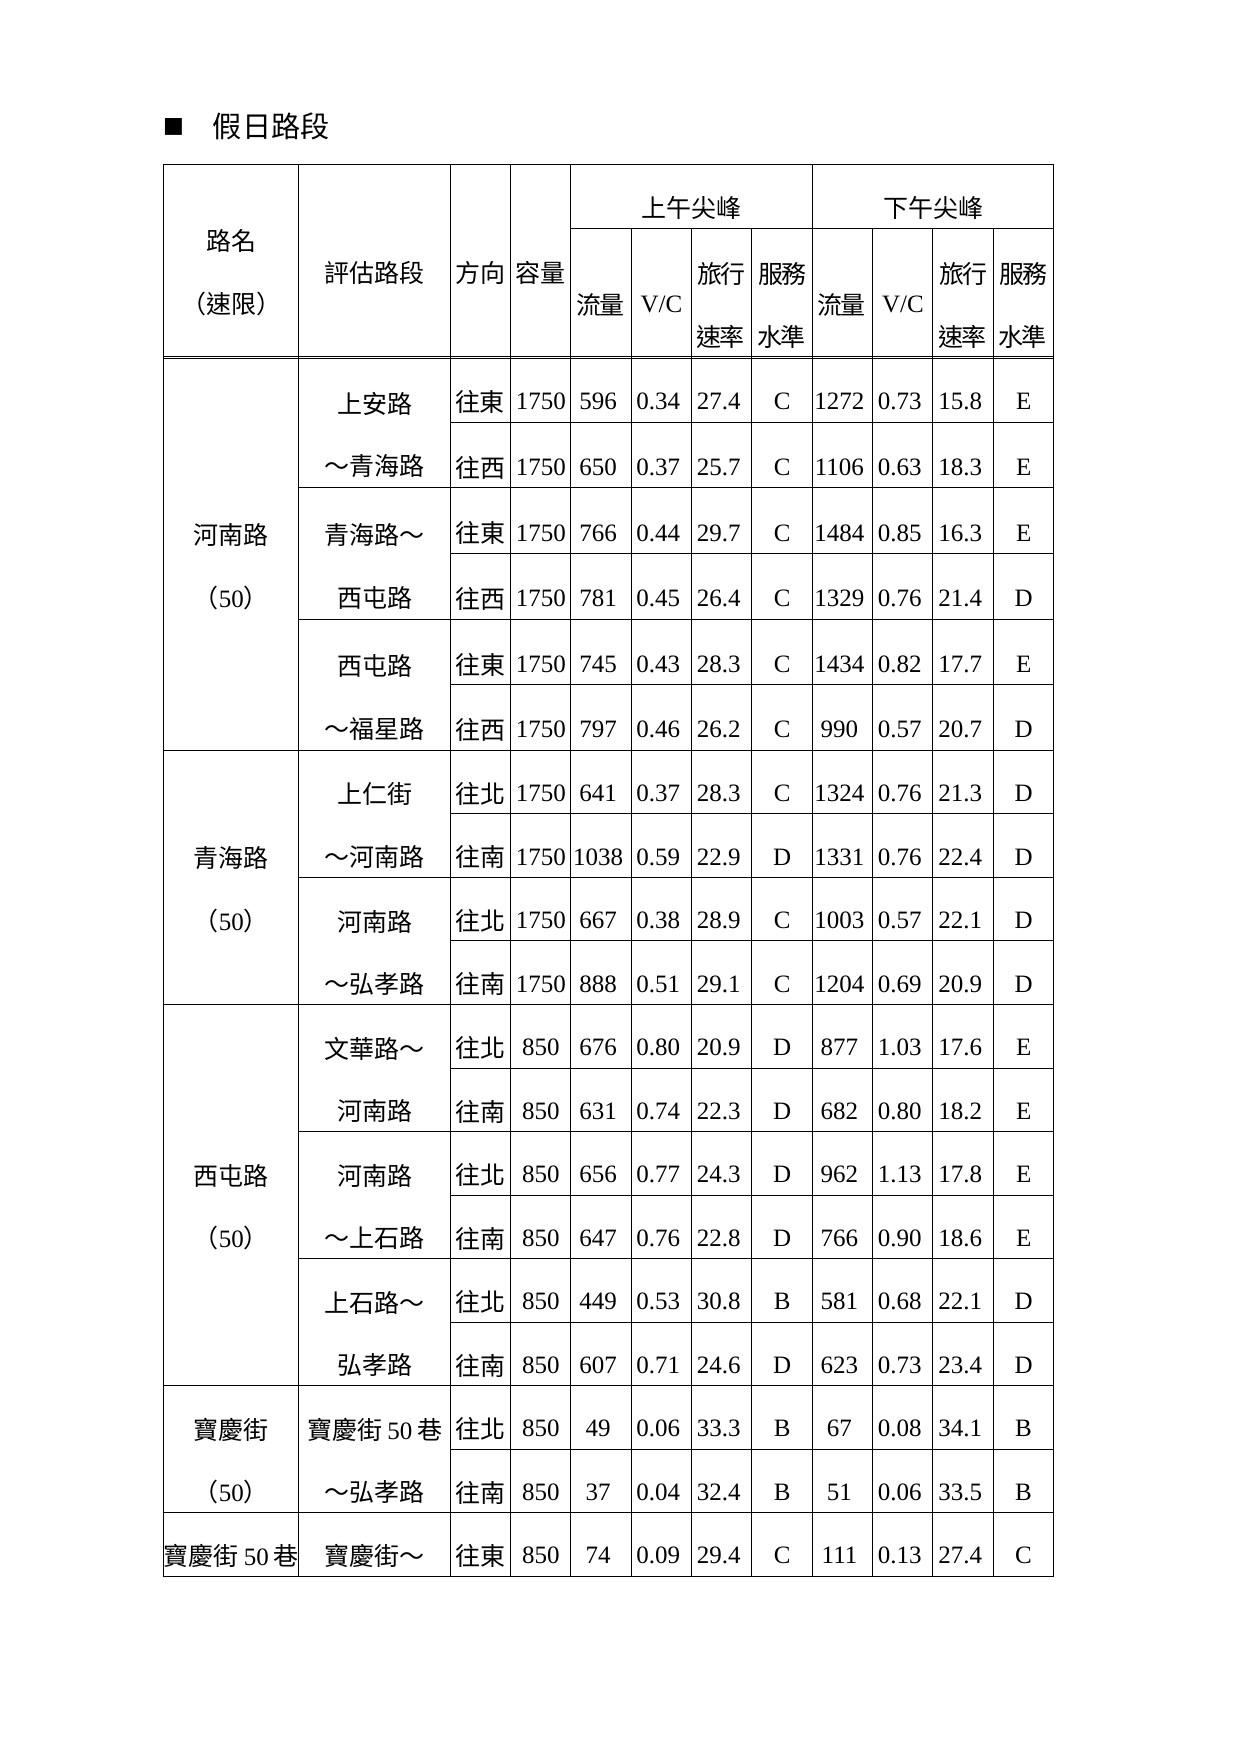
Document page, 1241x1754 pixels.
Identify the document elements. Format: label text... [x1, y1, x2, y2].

table_cell B [994, 1450, 1053, 1512]
table_cell 0.06 [632, 1386, 691, 1449]
table_cell 0.68 [873, 1259, 932, 1322]
table_cell 37 [571, 1450, 631, 1512]
table_cell V/C [632, 229, 691, 356]
table_header 方向 [451, 165, 510, 356]
table_cell C [994, 1513, 1053, 1576]
table_cell 581 [813, 1259, 872, 1322]
table_cell 877 [813, 1005, 872, 1067]
table_cell 0.80 [632, 1005, 691, 1067]
table_cell 29.4 [692, 1513, 751, 1576]
table_cell 28.3 [692, 620, 751, 684]
table_cell 上仁街 ～河南路 [299, 751, 450, 877]
table_cell 850 [511, 1132, 570, 1194]
table_cell 0.46 [632, 685, 691, 750]
table_header 下午尖峰 [813, 165, 1053, 228]
table_cell 往北 [451, 878, 510, 940]
table_cell 850 [511, 1259, 570, 1322]
table_cell 1750 [511, 359, 570, 422]
table_cell 0.71 [632, 1323, 691, 1385]
table_cell 0.43 [632, 620, 691, 684]
table_cell 0.73 [873, 1323, 932, 1385]
table_cell 0.51 [632, 941, 691, 1004]
table_cell 0.57 [873, 878, 932, 940]
table_cell 0.44 [632, 488, 691, 553]
table_cell 0.73 [873, 359, 932, 422]
table_cell 22.1 [933, 1259, 993, 1322]
table_cell 607 [571, 1323, 631, 1385]
table_cell 850 [511, 1323, 570, 1385]
table_cell 1331 [813, 814, 872, 877]
table_cell C [752, 878, 812, 940]
table_cell 21.4 [933, 554, 993, 618]
table_cell 往北 [451, 1259, 510, 1322]
table_cell D [752, 1196, 812, 1258]
table_cell 0.82 [873, 620, 932, 684]
table_cell 服務 水準 [994, 229, 1053, 356]
table_cell 往南 [451, 941, 510, 1004]
table_cell 1750 [511, 620, 570, 684]
table_cell C [752, 554, 812, 618]
table_cell C [752, 359, 812, 422]
table_cell D [752, 1323, 812, 1385]
table_cell 0.13 [873, 1513, 932, 1576]
table_cell 667 [571, 878, 631, 940]
table_cell 850 [511, 1450, 570, 1512]
table_cell E [994, 1069, 1053, 1131]
table_cell D [994, 1259, 1053, 1322]
table_header 路名 （速限） [164, 165, 298, 356]
table_cell 23.4 [933, 1323, 993, 1385]
table_cell 682 [813, 1069, 872, 1131]
table_cell 1324 [813, 751, 872, 813]
table_cell 33.5 [933, 1450, 993, 1512]
table_cell 24.6 [692, 1323, 751, 1385]
table_cell 0.09 [632, 1513, 691, 1576]
table_cell D [994, 751, 1053, 813]
table_cell 781 [571, 554, 631, 618]
table_cell D [752, 1005, 812, 1067]
table_cell V/C [873, 229, 932, 356]
table_cell 1.13 [873, 1132, 932, 1194]
table_cell 流量 [813, 229, 872, 356]
table_cell C [752, 685, 812, 750]
table_cell E [994, 359, 1053, 422]
table_cell C [752, 941, 812, 1004]
table_cell 850 [511, 1069, 570, 1131]
table_cell 河南路 （50） [164, 359, 298, 750]
table_cell D [994, 685, 1053, 750]
table_cell 寶慶街50巷 [164, 1513, 298, 1576]
table_cell B [994, 1386, 1053, 1449]
table_cell D [752, 814, 812, 877]
table_cell 0.04 [632, 1450, 691, 1512]
table_header 上午尖峰 [571, 165, 812, 228]
table_cell 0.76 [873, 554, 932, 618]
table_cell 623 [813, 1323, 872, 1385]
table_cell 1003 [813, 878, 872, 940]
table_cell 17.7 [933, 620, 993, 684]
table_cell 15.8 [933, 359, 993, 422]
table_cell 850 [511, 1196, 570, 1258]
table_cell 0.57 [873, 685, 932, 750]
table_cell 29.1 [692, 941, 751, 1004]
table_cell 0.38 [632, 878, 691, 940]
table_cell 往南 [451, 1069, 510, 1131]
table_cell 797 [571, 685, 631, 750]
table_cell 往東 [451, 359, 510, 422]
table_cell 17.8 [933, 1132, 993, 1194]
table_cell 往北 [451, 1132, 510, 1194]
table_cell 26.4 [692, 554, 751, 618]
table_cell 49 [571, 1386, 631, 1449]
table_cell 17.6 [933, 1005, 993, 1067]
table_cell 766 [813, 1196, 872, 1258]
table_cell 1204 [813, 941, 872, 1004]
table_cell 647 [571, 1196, 631, 1258]
table_cell 0.59 [632, 814, 691, 877]
table_cell 27.4 [933, 1513, 993, 1576]
table_cell 1750 [511, 685, 570, 750]
table_cell 西屯路 ～福星路 [299, 620, 450, 750]
table_cell 596 [571, 359, 631, 422]
table_cell 26.2 [692, 685, 751, 750]
list 假日路段 [162, 103, 1053, 146]
table_cell 青海路 （50） [164, 751, 298, 1004]
table_cell 1750 [511, 554, 570, 618]
table_cell 1750 [511, 878, 570, 940]
table_cell E [994, 423, 1053, 487]
table_cell 0.37 [632, 423, 691, 487]
table_cell 1750 [511, 423, 570, 487]
table_cell D [994, 814, 1053, 877]
table_cell 1750 [511, 941, 570, 1004]
table_cell 51 [813, 1450, 872, 1512]
table_cell 寶慶街50巷～弘孝路 [299, 1386, 450, 1512]
table_cell 往北 [451, 751, 510, 813]
table_cell 449 [571, 1259, 631, 1322]
table_cell 30.8 [692, 1259, 751, 1322]
table_cell 22.3 [692, 1069, 751, 1131]
table_cell 676 [571, 1005, 631, 1067]
table_cell E [994, 1132, 1053, 1194]
table_cell 850 [511, 1513, 570, 1576]
table_cell 25.7 [692, 423, 751, 487]
table_cell 1750 [511, 488, 570, 553]
table_cell E [994, 1005, 1053, 1067]
table_cell 74 [571, 1513, 631, 1576]
table_cell 1038 [571, 814, 631, 877]
table_cell 往西 [451, 685, 510, 750]
table_cell 服務 水準 [752, 229, 812, 356]
table_cell 0.76 [873, 814, 932, 877]
table_cell 641 [571, 751, 631, 813]
table_cell 往南 [451, 1196, 510, 1258]
table_cell 旅行 速率 [692, 229, 751, 356]
table_cell 0.80 [873, 1069, 932, 1131]
table_cell 745 [571, 620, 631, 684]
table_cell D [994, 941, 1053, 1004]
table_cell 往東 [451, 488, 510, 553]
table_cell B [752, 1386, 812, 1449]
table_cell C [752, 751, 812, 813]
table_cell 850 [511, 1005, 570, 1067]
table_cell 631 [571, 1069, 631, 1131]
table_cell 上石路～ 弘孝路 [299, 1259, 450, 1385]
table_cell B [752, 1259, 812, 1322]
table_cell 0.53 [632, 1259, 691, 1322]
table_cell E [994, 488, 1053, 553]
table_cell D [994, 878, 1053, 940]
table_cell 67 [813, 1386, 872, 1449]
table_cell 1272 [813, 359, 872, 422]
table_cell 1750 [511, 814, 570, 877]
table_cell D [752, 1069, 812, 1131]
table_cell 766 [571, 488, 631, 553]
table_header 評估路段 [299, 165, 450, 356]
table_cell 33.3 [692, 1386, 751, 1449]
table_cell 888 [571, 941, 631, 1004]
table_cell 西屯路 （50） [164, 1005, 298, 1385]
table_cell 22.8 [692, 1196, 751, 1258]
table_cell 656 [571, 1132, 631, 1194]
table_cell 0.63 [873, 423, 932, 487]
table_cell 27.4 [692, 359, 751, 422]
table_cell 28.9 [692, 878, 751, 940]
table_cell D [994, 1323, 1053, 1385]
table_cell 往北 [451, 1386, 510, 1449]
table_cell 流量 [571, 229, 631, 356]
table_cell 0.77 [632, 1132, 691, 1194]
table_cell E [994, 620, 1053, 684]
table_cell 850 [511, 1386, 570, 1449]
table_cell 往西 [451, 554, 510, 618]
table_cell 文華路～ 河南路 [299, 1005, 450, 1131]
table_cell 河南路 ～上石路 [299, 1132, 450, 1258]
table_cell 0.74 [632, 1069, 691, 1131]
table_cell 0.76 [632, 1196, 691, 1258]
table_cell 18.2 [933, 1069, 993, 1131]
table_cell 0.90 [873, 1196, 932, 1258]
table_cell 旅行 速率 [933, 229, 993, 356]
table_cell C [752, 620, 812, 684]
table_cell 28.3 [692, 751, 751, 813]
table_cell 18.6 [933, 1196, 993, 1258]
table_cell 0.06 [873, 1450, 932, 1512]
table_cell 1106 [813, 423, 872, 487]
table_cell 河南路 ～弘孝路 [299, 878, 450, 1004]
table_cell 往南 [451, 1323, 510, 1385]
table_cell 往東 [451, 620, 510, 684]
table_cell 0.45 [632, 554, 691, 618]
table_cell 20.7 [933, 685, 993, 750]
table_cell 寶慶街～ [299, 1513, 450, 1576]
table_cell E [994, 1196, 1053, 1258]
table_cell 0.85 [873, 488, 932, 553]
table_cell 往南 [451, 814, 510, 877]
table_cell 1484 [813, 488, 872, 553]
table_cell D [752, 1132, 812, 1194]
table_cell C [752, 488, 812, 553]
table_cell 1329 [813, 554, 872, 618]
table_cell 0.34 [632, 359, 691, 422]
table_cell 往北 [451, 1005, 510, 1067]
table_cell 1750 [511, 751, 570, 813]
table_cell 24.3 [692, 1132, 751, 1194]
table_header 容量 [511, 165, 570, 356]
table_cell 16.3 [933, 488, 993, 553]
table_cell C [752, 423, 812, 487]
table_cell 1434 [813, 620, 872, 684]
table_cell 34.1 [933, 1386, 993, 1449]
table_cell 29.7 [692, 488, 751, 553]
table_cell 0.08 [873, 1386, 932, 1449]
table_cell B [752, 1450, 812, 1512]
table_cell C [752, 1513, 812, 1576]
table_cell 往西 [451, 423, 510, 487]
table_cell 22.4 [933, 814, 993, 877]
table_cell 18.3 [933, 423, 993, 487]
table_cell 990 [813, 685, 872, 750]
table_cell 962 [813, 1132, 872, 1194]
table_cell 32.4 [692, 1450, 751, 1512]
table_cell 0.76 [873, 751, 932, 813]
table_cell 111 [813, 1513, 872, 1576]
table_cell 21.3 [933, 751, 993, 813]
table_cell 650 [571, 423, 631, 487]
table_cell 0.69 [873, 941, 932, 1004]
table_cell 1.03 [873, 1005, 932, 1067]
table_cell 20.9 [933, 941, 993, 1004]
table_cell 寶慶街 （50） [164, 1386, 298, 1512]
table_cell D [994, 554, 1053, 618]
table_cell 20.9 [692, 1005, 751, 1067]
table_cell 22.9 [692, 814, 751, 877]
table_cell 青海路～ 西屯路 [299, 488, 450, 618]
table_cell 22.1 [933, 878, 993, 940]
table_cell 往南 [451, 1450, 510, 1512]
table_cell 0.37 [632, 751, 691, 813]
table_cell 往東 [451, 1513, 510, 1576]
table_cell 上安路 ～青海路 [299, 359, 450, 487]
